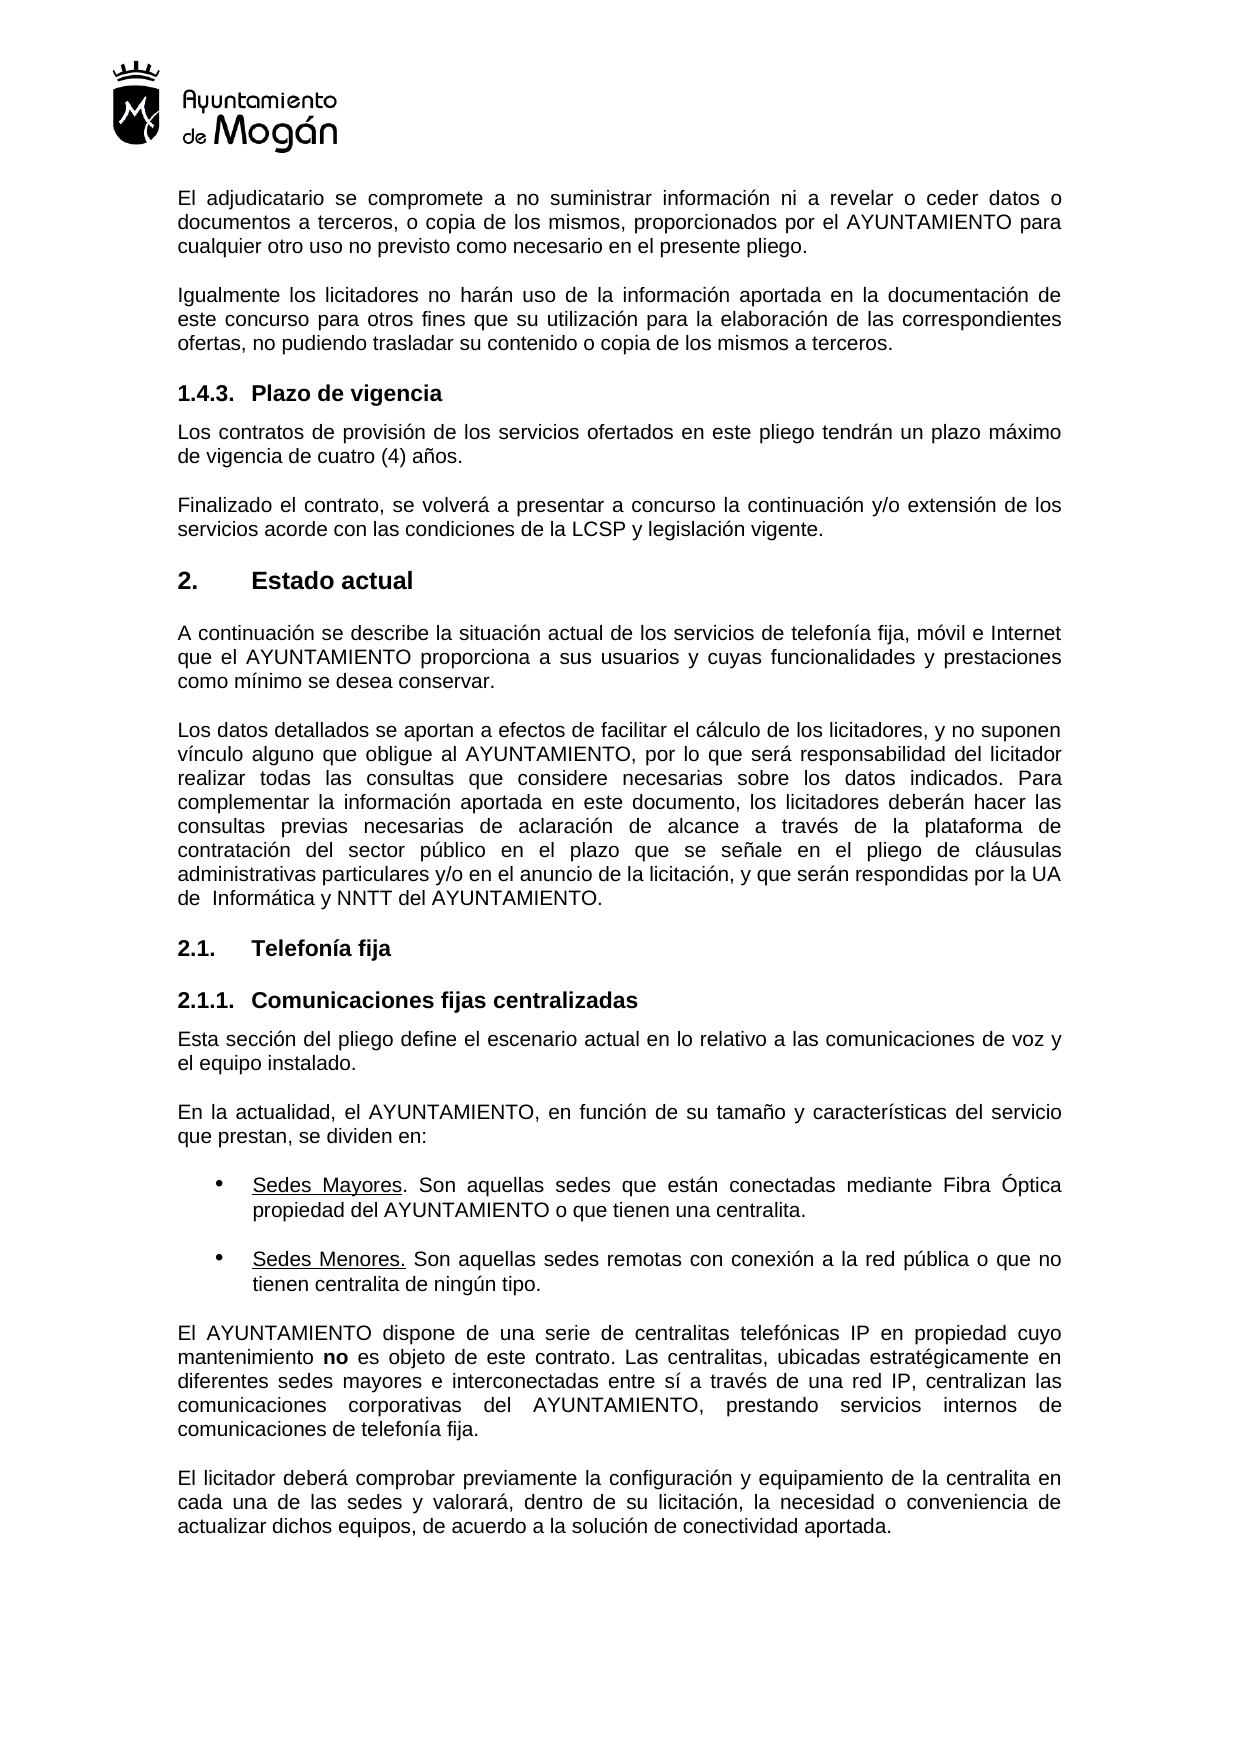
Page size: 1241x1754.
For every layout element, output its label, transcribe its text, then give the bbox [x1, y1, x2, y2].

text En la actualidad, el AYUNTAMIENTO, en función de su tamaño y características del servicio que prestan, se dividen en: [177, 1100, 1063, 1148]
text Finalizado el contrato, se volverá a presentar a concurso la continuación y/o extensión de los servicios acorde con las condiciones de la LCSP y legislación vigente. [177, 493, 1063, 541]
text Esta sección del pliego define el escenario actual en lo relativo a las comunicaciones de voz y el equipo instalado. [177, 1027, 1063, 1075]
text A continuación se describe la situación actual de los servicios de telefonía fija, móvil e Internet que el AYUNTAMIENTO proporciona a sus usuarios y cuyas funcionalidades y prestaciones como mínimo se desea conservar. [177, 621, 1063, 693]
text El adjudicatario se compromete a no suministrar información ni a revelar o ceder datos o documentos a terceros, o copia de los mismos, proporcionados por el AYUNTAMIENTO para cualquier otro uso no previsto como necesario en el presente pliego. [177, 186, 1063, 258]
subtitle 1.4.3. Plazo de vigencia [177, 380, 1063, 406]
subtitle 2. Estado actual [177, 566, 1063, 595]
list Sedes Mayores. Son aquellas sedes que están conectadas mediante Fibra Óptica propiedad del AYUNTAMIENTO o que tienen una centralita. [215, 1173, 1063, 1222]
subtitle 2.1.1. Comunicaciones fijas centralizadas [177, 987, 1063, 1013]
text El AYUNTAMIENTO dispone de una serie de centralitas telefónicas IP en propiedad cuyo mantenimiento no es objeto de este contrato. Las centralitas, ubicadas estratégicamente en diferentes sedes mayores e interconectadas entre sí a través de una red IP, centralizan las comunicaciones corporativas del AYUNTAMIENTO, prestando servicios internos de comunicaciones de telefonía fija. [177, 1321, 1063, 1441]
subtitle 2.1. Telefonía fija [177, 934, 1063, 961]
text Los contratos de provisión de los servicios ofertados en este pliego tendrán un plazo máximo de vigencia de cuatro (4) años. [177, 420, 1063, 468]
text Igualmente los licitadores no harán uso de la información aportada en la documentación de este concurso para otros fines que su utilización para la elaboración de las correspondientes ofertas, no pudiendo trasladar su contenido o copia de los mismos a terceros. [177, 283, 1063, 355]
text Los datos detallados se aportan a efectos de facilitar el cálculo de los licitadores, y no suponen vínculo alguno que obligue al AYUNTAMIENTO, por lo que será responsabilidad del licitador realizar todas las consultas que considere necesarias sobre los datos indicados. Para complementar la información aportada en este documento, los licitadores deberán hacer las consultas previas necesarias de aclaración de alcance a través de la plataforma de contratación del sector público en el plazo que se señale en el pliego de cláusulas administrativas particulares y/o en el anuncio de la licitación, y que serán respondidas por la UA de Informática y NNTT del AYUNTAMIENTO. [177, 718, 1063, 909]
list Sedes Menores. Son aquellas sedes remotas con conexión a la red pública o que no tienen centralita de ningún tipo. [215, 1247, 1063, 1296]
text El licitador deberá comprobar previamente la configuración y equipamiento de la centralita en cada una de las sedes y valorará, dentro de su licitación, la necesidad o conveniencia de actualizar dichos equipos, de acuerdo a la solución de conectividad aportada. [177, 1466, 1063, 1538]
